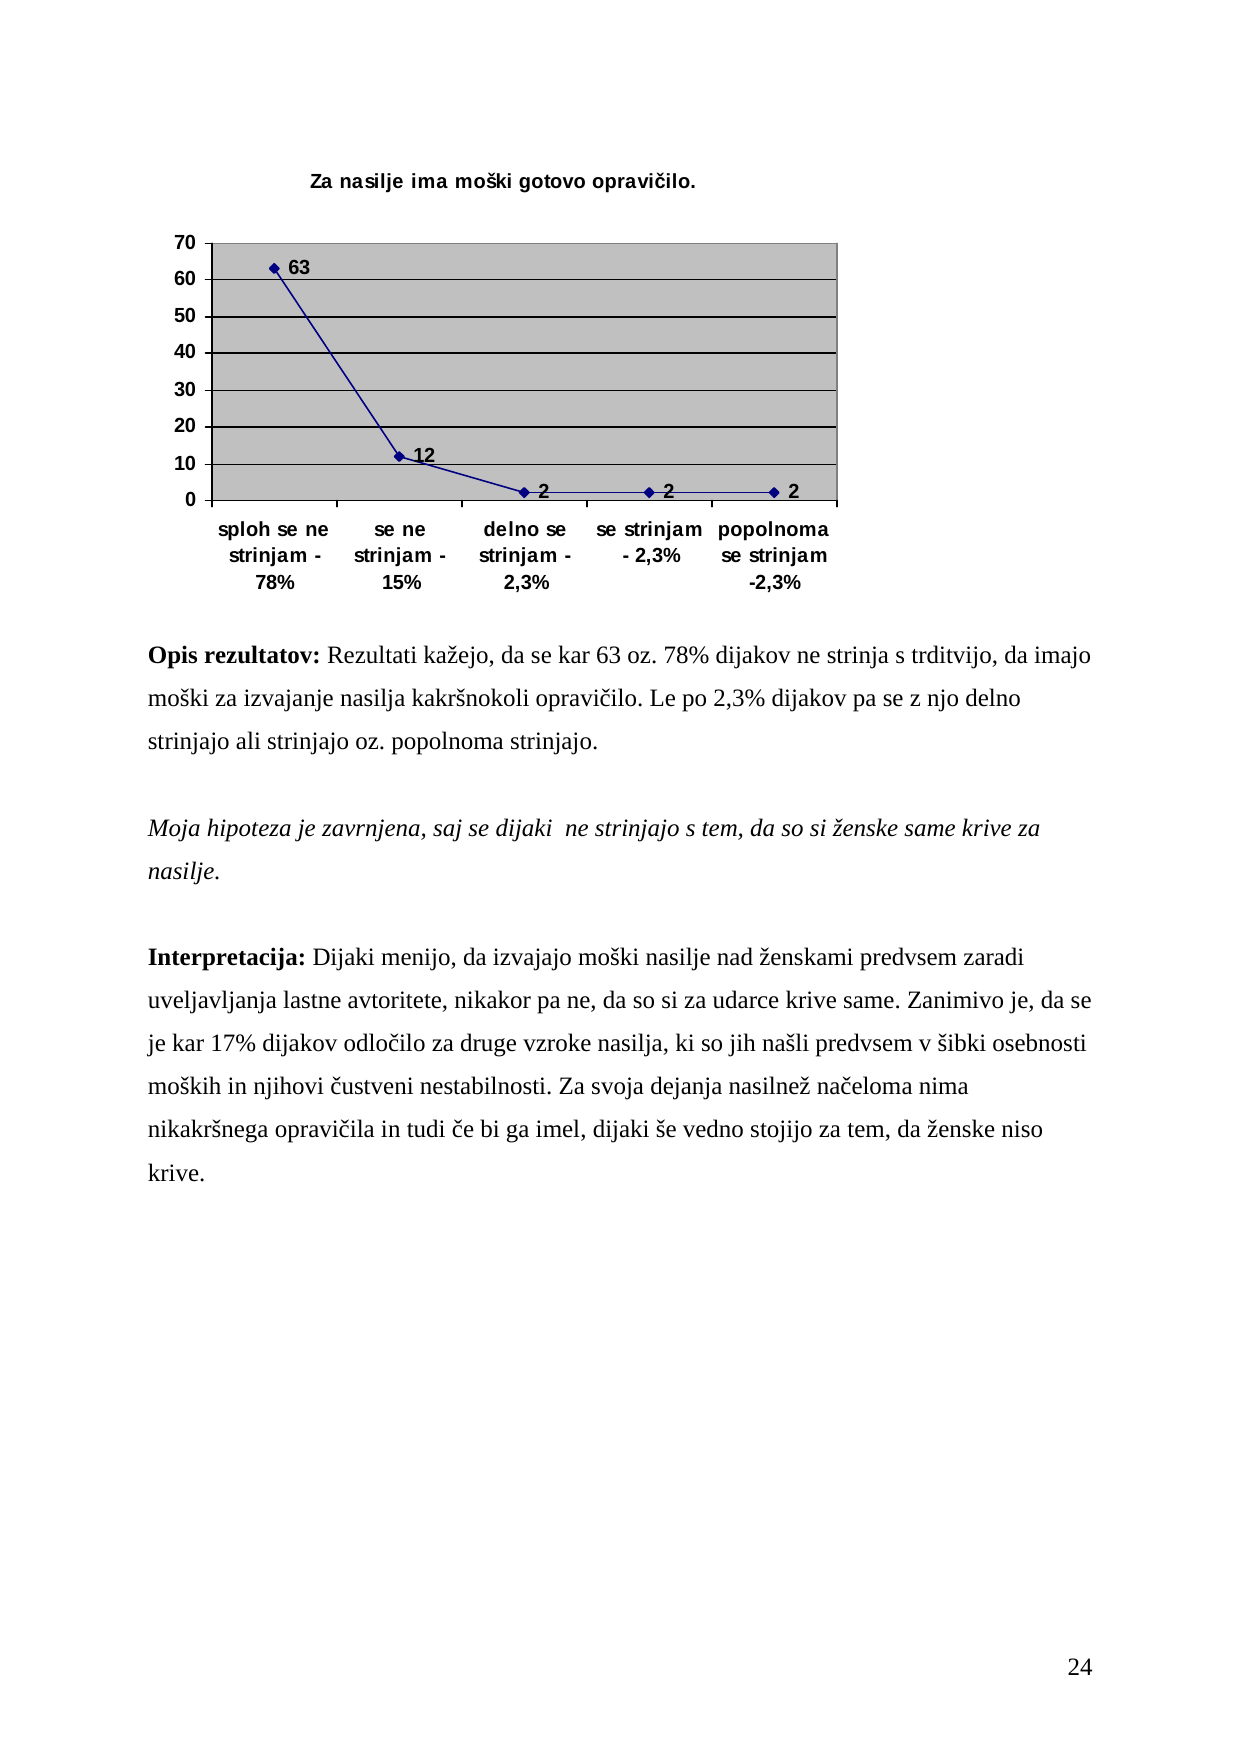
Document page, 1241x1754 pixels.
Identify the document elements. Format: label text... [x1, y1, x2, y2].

text Opis rezultatov: Rezultati kažejo, da se kar 63 oz. 78% dijakov ne strinja s trditvijo, da imajo moški za izvajanje nasilja kakršnokoli opravičilo. Le po 2,3% dijakov pa se z njo delno strinjajo ali strinjajo oz. popolnoma strinjajo. [148, 640, 1093, 755]
text Moja hipoteza je zavrnjena, saj se dijaki ne strinjajo s tem, da so si ženske same krive za nasilje. [148, 813, 1093, 884]
text Interpretacija: Dijaki menijo, da izvajajo moški nasilje nad ženskami predvsem zaradi uveljavljanja lastne avtoritete, nikakor pa ne, da so si za udarce krive same. Zanimivo je, da se je kar 17% dijakov odločilo za druge vzroke nasilja, ki so jih našli predvsem v šibki osebnosti moških in njihovi čustveni nestabilnosti. Za svoja dejanja nasilnež načeloma nima nikakršnega opravičila in tudi če bi ga imel, dijaki še vedno stojijo za tem, da ženske niso krive. [148, 942, 1093, 1186]
